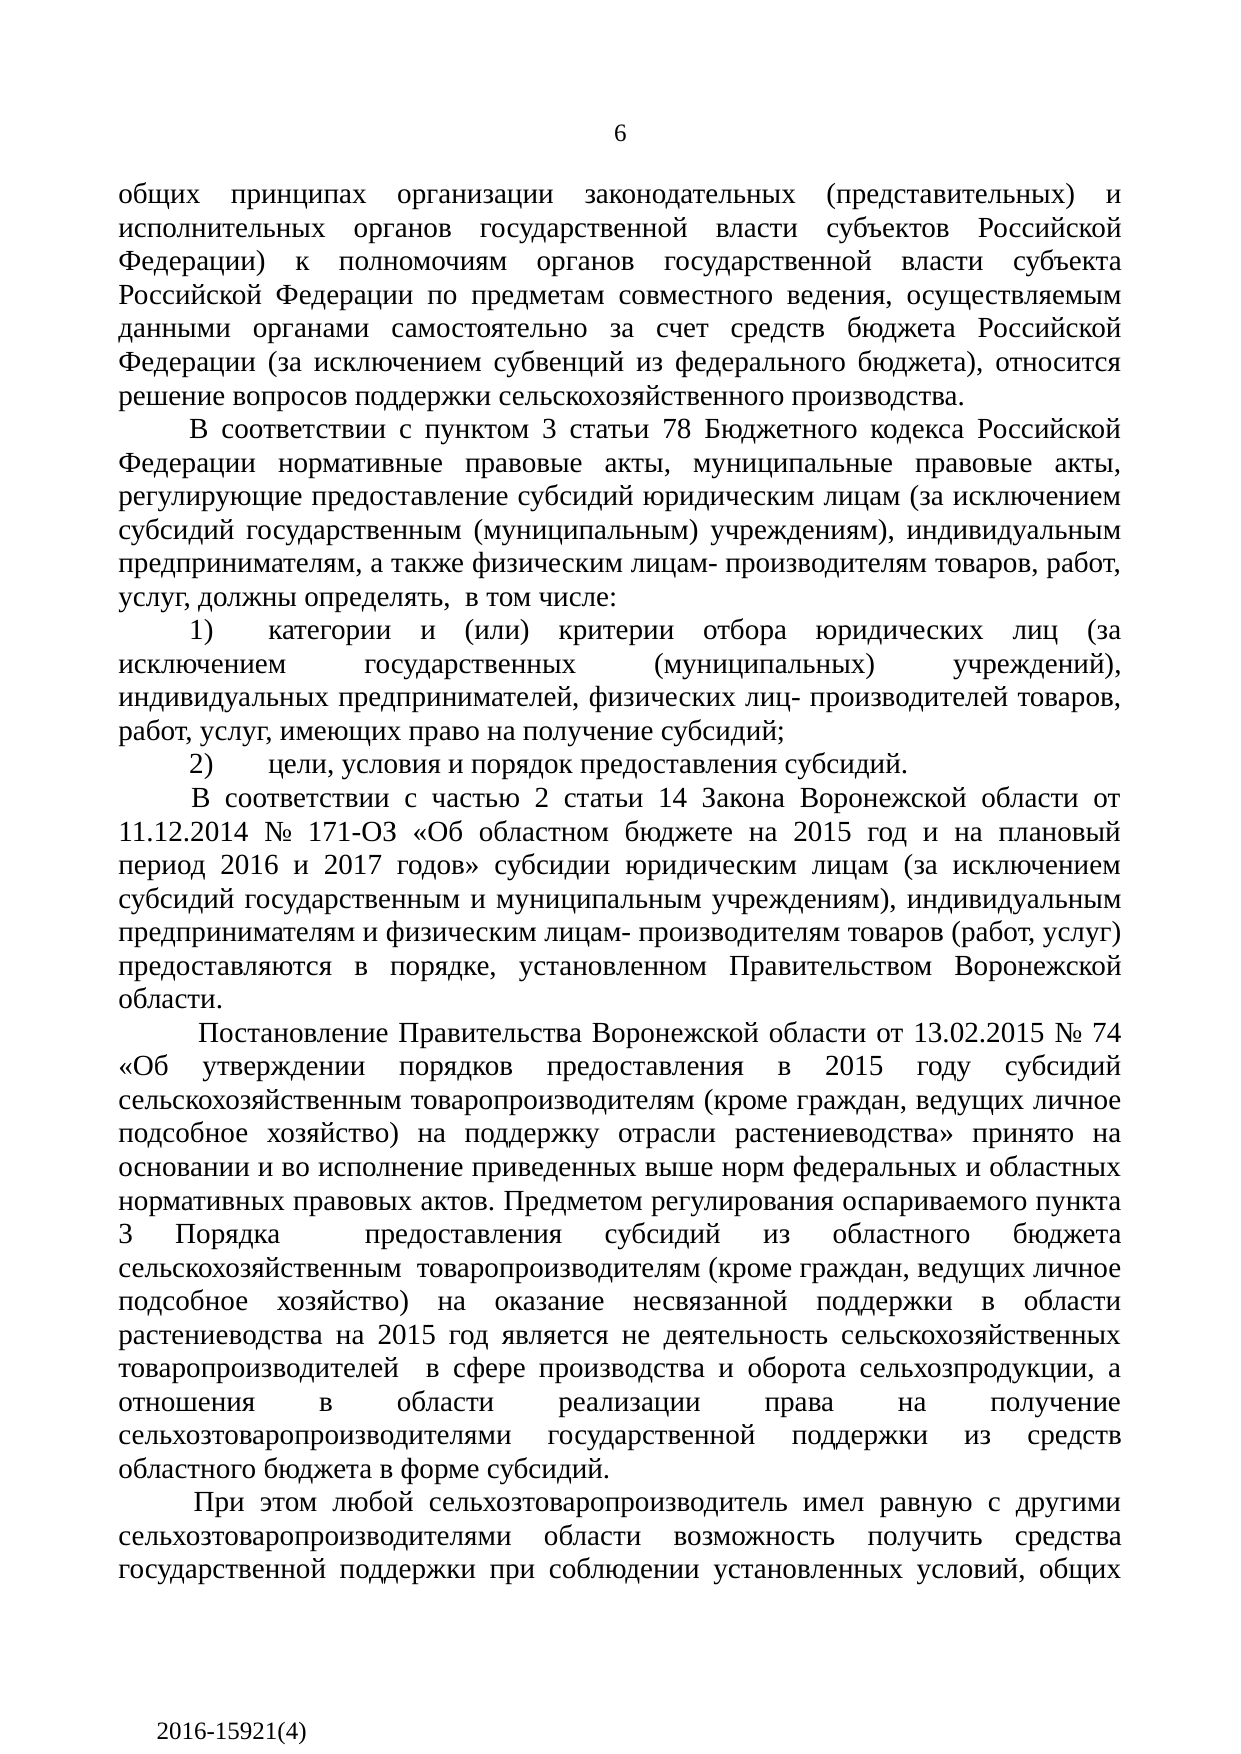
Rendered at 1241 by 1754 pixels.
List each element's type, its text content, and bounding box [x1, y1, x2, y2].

list При этом любой сельхозтоваропроизводитель имел равную с другими сельхозтоваропроизводителями области возможность получить средства государственной поддержки при соблюдении установленных условий, общих [118, 1484, 1122, 1585]
text общих принципах организации законодательных (представительных) и исполнительных органов государственной власти субъектов Российской Федерации) к полномочиям органов государственной власти субъекта Российской Федерации по предметам совместного ведения, осуществляемым данными органами самостоятельно за счет средств бюджета Российской Федерации (за исключением субвенций из федерального бюджета), относится решение вопросов поддержки сельскохозяйственного производства. [118, 176, 1122, 411]
text В соответствии с пунктом 3 статьи 78 Бюджетного кодекса Российской Федерации нормативные правовые акты, муниципальные правовые акты, регулирующие предоставление субсидий юридическим лицам (за исключением субсидий государственным (муниципальным) учреждениям), индивидуальным предпринимателям, а также физическим лицам- производителям товаров, работ, услуг, должны определять, в том числе: [118, 411, 1122, 612]
list Постановление Правительства Воронежской области от 13.02.2015 № 74 «Об утверждении порядков предоставления в 2015 году субсидий сельскохозяйственным товаропроизводителям (кроме граждан, ведущих личное подсобное хозяйство) на поддержку отрасли растениеводства» принято на основании и во исполнение приведенных выше норм федеральных и областных нормативных правовых актов. Предметом регулирования оспариваемого пункта 3 Порядка предоставления субсидий из областного бюджета сельскохозяйственным товаропроизводителям (кроме граждан, ведущих личное подсобное хозяйство) на оказание несвязанной поддержки в области растениеводства на 2015 год является не деятельность сельскохозяйственных товаропроизводителей в сфере производства и оборота сельхозпродукции, а отношения в области реализации права на получение сельхозтоваропроизводителями государственной поддержки из средств областного бюджета в форме субсидий. [118, 1015, 1122, 1484]
list В соответствии с частью 2 статьи 14 Закона Воронежской области от 11.12.2014 № 171-ОЗ «Об областном бюджете на 2015 год и на плановый период 2016 и 2017 годов» субсидии юридическим лицам (за исключением субсидий государственным и муниципальным учреждениям), индивидуальным предпринимателям и физическим лицам- производителям товаров (работ, услуг) предоставляются в порядке, установленном Правительством Воронежской области. [118, 780, 1122, 1015]
list цели, условия и порядок предоставления субсидий. [118, 747, 1122, 780]
list категории и (или) критерии отбора юридических лиц (за исключением государственных (муниципальных) учреждений), индивидуальных предпринимателей, физических лиц- производителей товаров, работ, услуг, имеющих право на получение субсидий; [118, 612, 1122, 747]
